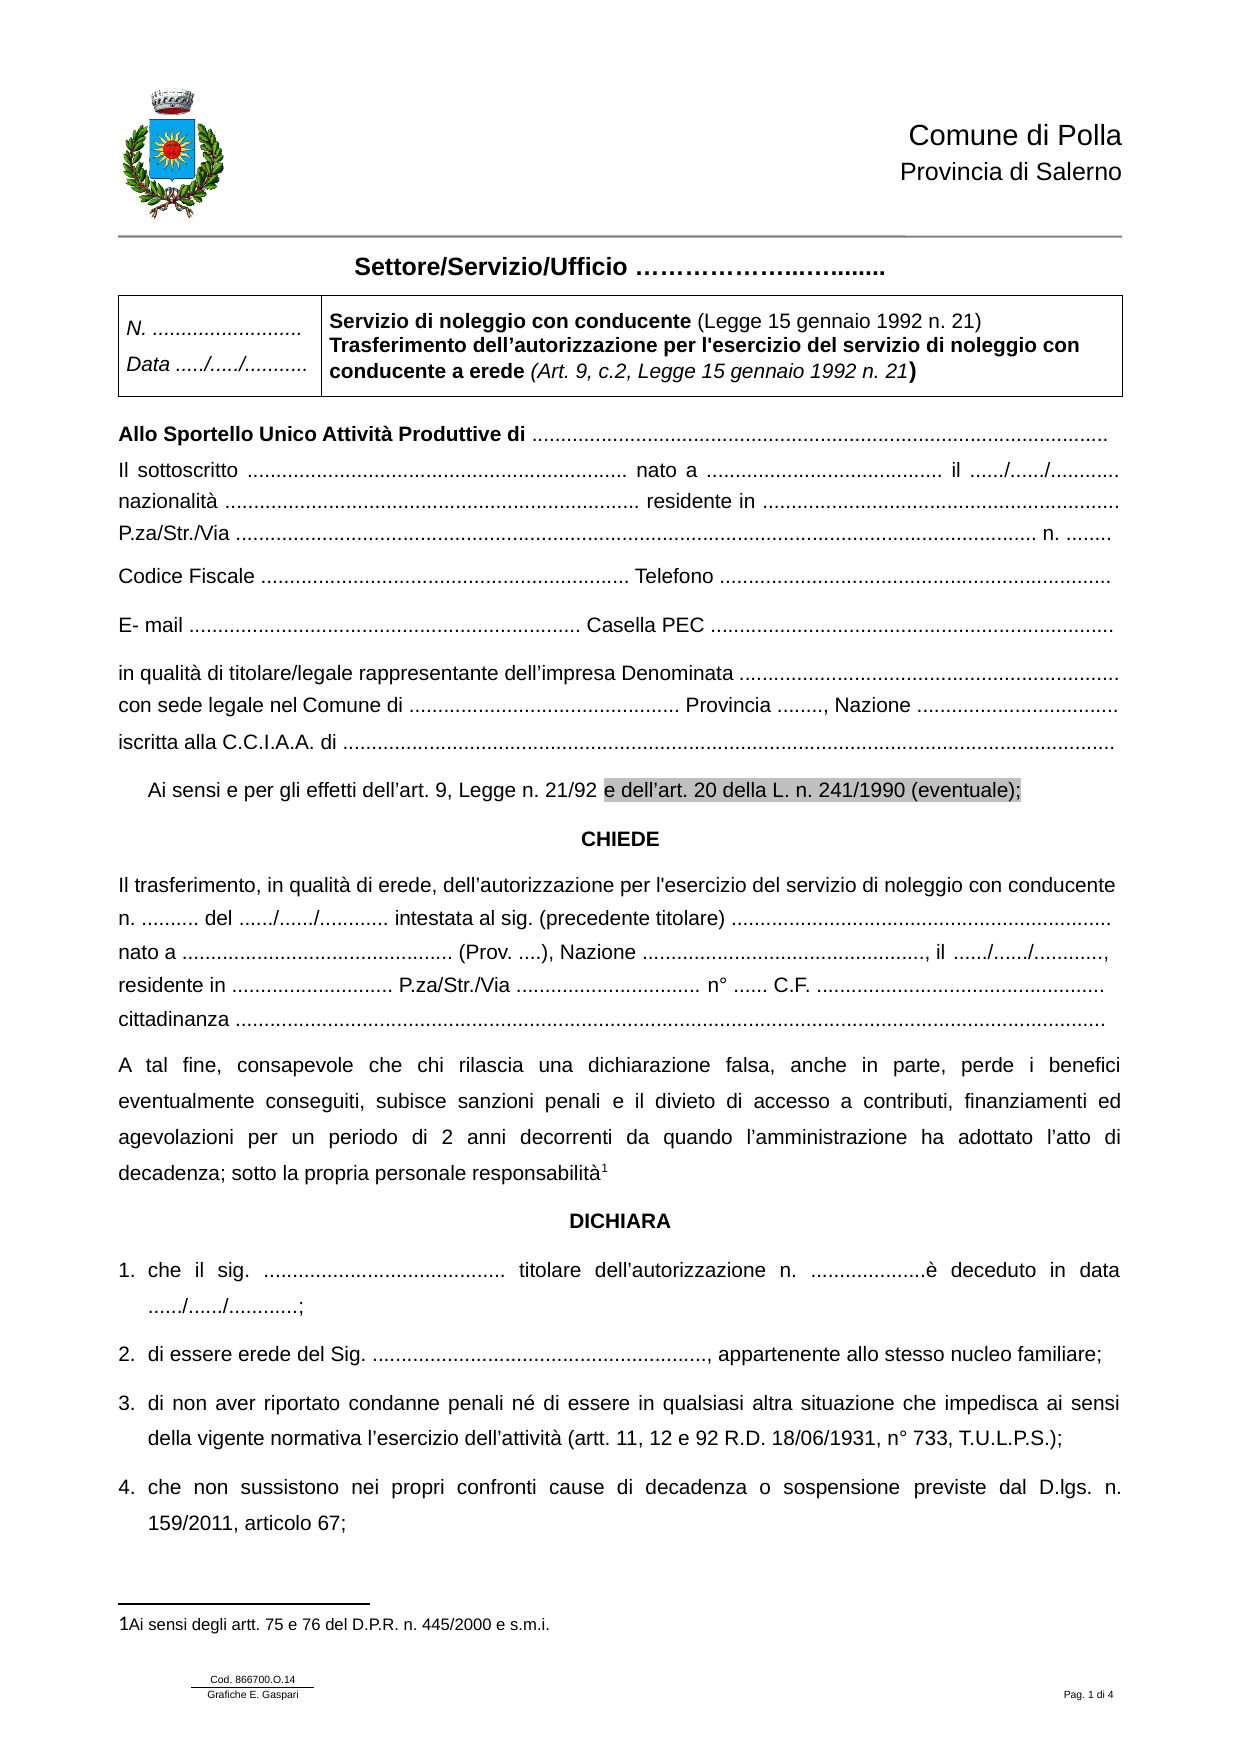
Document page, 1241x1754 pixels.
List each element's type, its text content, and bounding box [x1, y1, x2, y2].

text E- mail .................................................................... Casella PEC ...................................................................... [118, 612, 1122, 636]
text Comune di Polla [224, 118, 1122, 152]
text Provincia di Salerno [224, 157, 1122, 185]
text Il sottoscritto .................................................................. nato a ......................................... il ....../....../............ nazionalità ........................................................................ residente in .............................................................. P.za/Str./Via ........................................................................................................................................... n. ........ [118, 458, 1122, 544]
subtitle Il trasferimento, in qualità di erede, dell’autorizzazione per l'esercizio del servizio di noleggio con conducente n. .......... del ....../....../............ intestata al sig. (precedente titolare) .................................................................. nato a ............................................... (Prov. ....), Nazione ................................................., il ....../....../............, residente in ............................ P.za/Str./Via ................................ n° ...... C.F. .................................................. cittadinanza ....................................................................................................................................................... [118, 873, 1122, 1031]
list che il sig. .......................................... titolare dell’autorizzazione n. ....................è deceduto in data ....../....../............; [118, 1257, 1122, 1317]
text Ai sensi e per gli effetti dell’art. 9, Legge n. 21/92 e dell’art. 20 della L. n. 241/1990 (eventuale); [118, 778, 1122, 802]
text iscritta alla C.C.I.A.A. di ...................................................................................................................................... [118, 730, 1122, 754]
text Codice Fiscale ................................................................ Telefono .................................................................... [118, 564, 1122, 588]
subtitle CHIEDE [118, 827, 1122, 851]
text in qualità di titolare/legale rappresentante dell’impresa Denominata .................................................................. [118, 661, 1122, 685]
picture [122, 87, 224, 219]
text Ai sensi degli artt. 75 e 76 del D.P.R. n. 445/2000 e s.m.i. [118, 1610, 1122, 1636]
subtitle DICHIARA [118, 1209, 1122, 1233]
text con sede legale nel Comune di ............................................... Provincia ........, Nazione ................................... [118, 693, 1122, 717]
list di essere erede del Sig. .........................................................., appartenente allo stesso nucleo familiare; [118, 1342, 1122, 1366]
table_header N. .......................... Data ...../...../........... [119, 296, 321, 396]
table_header Servizio di noleggio con conducente (Legge 15 gennaio 1992 n. 21) Trasferimento dell’autorizzazione per l'esercizio del servizio di noleggio con conducente a erede (Art. 9, c.2, Legge 15 gennaio 1992 n. 21) [322, 296, 1122, 396]
text Allo Sportello Unico Attività Produttive di .................................................................................................... [118, 422, 1122, 446]
list che non sussistono nei propri confronti cause di decadenza o sospensione previste dal D.lgs. n. 159/2011, articolo 67; [118, 1475, 1122, 1534]
list di non aver riportato condanne penali né di essere in qualsiasi altra situazione che impedisca ai sensi della vigente normativa l’esercizio dell’attività (artt. 11, 12 e 92 R.D. 18/06/1931, n° 733, T.U.L.P.S.); [118, 1390, 1122, 1450]
text Settore/Servizio/Ufficio ………………...…........ [118, 252, 1122, 281]
text A tal fine, consapevole che chi rilascia una dichiarazione falsa, anche in parte, perde i benefici eventualmente conseguiti, subisce sanzioni penali e il divieto di accesso a contributi, finanziamenti ed agevolazioni per un periodo di 2 anni decorrenti da quando l’amministrazione ha adottato l’atto di decadenza; sotto la propria personale responsabilità [118, 1053, 1122, 1184]
